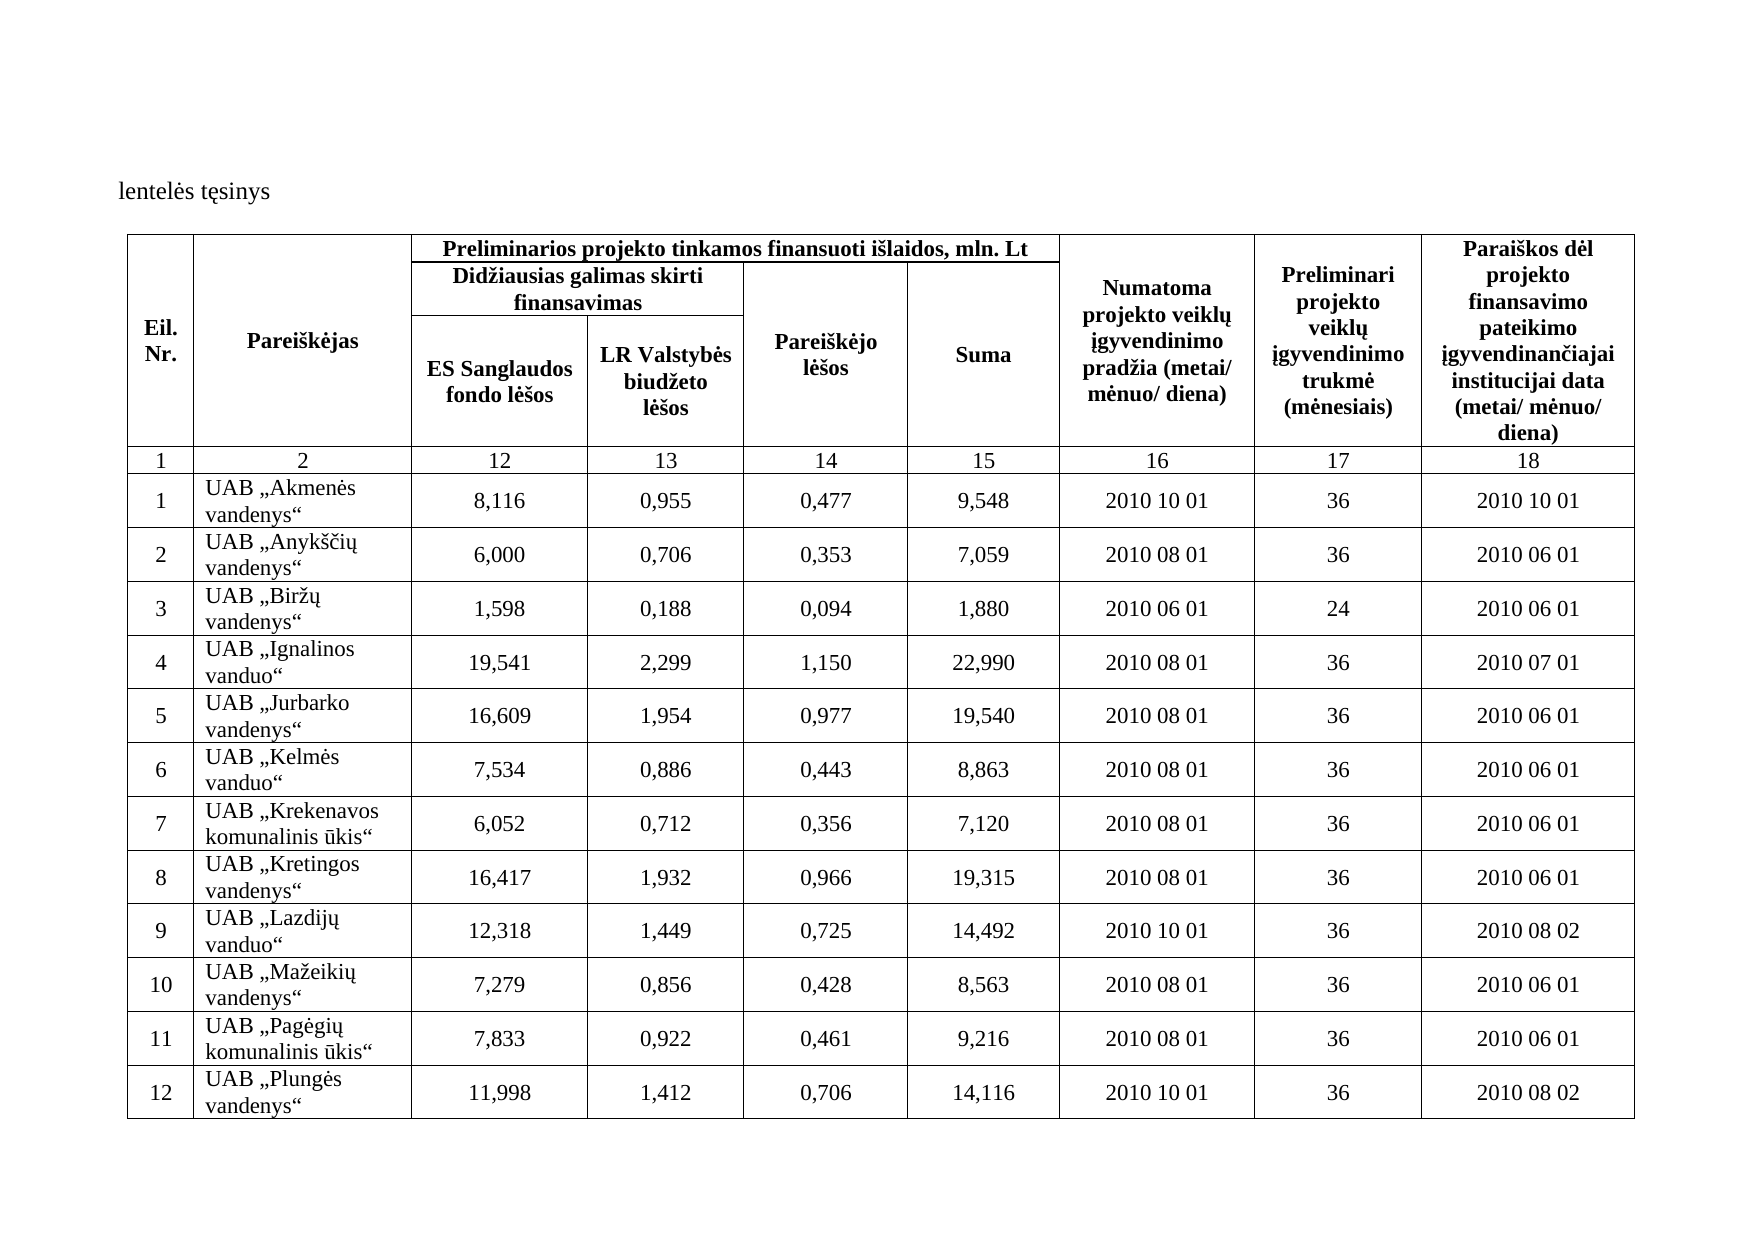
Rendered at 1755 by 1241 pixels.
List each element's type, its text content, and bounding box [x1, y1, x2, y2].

table_cell UAB „Akmenės vandenys“ [194, 474, 411, 527]
table_cell 11 [128, 1012, 193, 1064]
table_cell 36 [1255, 851, 1421, 903]
table_cell 2010 06 01 [1422, 582, 1634, 634]
table_cell 1,412 [588, 1066, 743, 1118]
table_cell 7,279 [412, 958, 587, 1011]
table_cell 0,094 [744, 582, 907, 634]
table_cell 3 [128, 582, 193, 634]
table_cell Didžiausias galimas skirti finansavimas [412, 263, 743, 315]
table_cell 1,150 [744, 636, 907, 688]
table_cell 7,534 [412, 743, 587, 796]
table_cell 2010 08 02 [1422, 904, 1634, 957]
table_cell 2 [194, 447, 411, 473]
table_cell 0,356 [744, 797, 907, 849]
table_cell 1 [128, 447, 193, 473]
table_cell 19,315 [908, 851, 1059, 903]
table_cell 36 [1255, 1066, 1421, 1118]
table_cell UAB „Plungės vandenys“ [194, 1066, 411, 1118]
table_cell 13 [588, 447, 743, 473]
table_cell 0,977 [744, 689, 907, 742]
table_cell UAB „Biržų vandenys“ [194, 582, 411, 634]
table_cell 6,000 [412, 528, 587, 581]
table_cell 12,318 [412, 904, 587, 957]
table_cell 36 [1255, 474, 1421, 527]
table_cell 7,833 [412, 1012, 587, 1064]
table_cell UAB „Kretingos vandenys“ [194, 851, 411, 903]
table_cell 12 [128, 1066, 193, 1118]
table_cell 2010 08 01 [1060, 528, 1254, 581]
table_cell 0,353 [744, 528, 907, 581]
table_cell 8 [128, 851, 193, 903]
table_cell 2010 06 01 [1422, 851, 1634, 903]
table_cell 36 [1255, 528, 1421, 581]
table_cell 16,417 [412, 851, 587, 903]
table_cell 6,052 [412, 797, 587, 849]
table_cell 2010 08 01 [1060, 1012, 1254, 1064]
table_cell 1,449 [588, 904, 743, 957]
table_cell UAB „Pagėgių komunalinis ūkis“ [194, 1012, 411, 1064]
table_cell 16 [1060, 447, 1254, 473]
table_header Pareiškėjas [194, 235, 411, 446]
text lentelės tęsinys [118, 176, 1636, 205]
table_cell 0,706 [744, 1066, 907, 1118]
table_cell 2010 08 01 [1060, 689, 1254, 742]
table_cell 4 [128, 636, 193, 688]
table_cell 14,492 [908, 904, 1059, 957]
table_cell UAB „Kelmės vanduo“ [194, 743, 411, 796]
table_cell 12 [412, 447, 587, 473]
table_cell 9,548 [908, 474, 1059, 527]
table_cell 1 [128, 474, 193, 527]
table_cell 2010 08 01 [1060, 958, 1254, 1011]
table_cell 9 [128, 904, 193, 957]
table_cell 0,856 [588, 958, 743, 1011]
table_cell 1,932 [588, 851, 743, 903]
table_cell ES Sanglaudos fondo lėšos [412, 316, 587, 446]
table_cell 0,461 [744, 1012, 907, 1064]
table_cell 0,443 [744, 743, 907, 796]
table_header Preliminari projekto veiklų įgyvendinimo trukmė (mėnesiais) [1255, 235, 1421, 446]
table_cell 11,998 [412, 1066, 587, 1118]
table_cell 10 [128, 958, 193, 1011]
table_cell 22,990 [908, 636, 1059, 688]
table_cell 2010 08 01 [1060, 636, 1254, 688]
table_cell 24 [1255, 582, 1421, 634]
table_cell 36 [1255, 958, 1421, 1011]
table_cell 8,563 [908, 958, 1059, 1011]
table_header Numatoma projekto veiklų įgyvendinimo pradžia (metai/ mėnuo/ diena) [1060, 235, 1254, 446]
table_cell 0,922 [588, 1012, 743, 1064]
table_cell 8,116 [412, 474, 587, 527]
table_cell 2010 06 01 [1422, 743, 1634, 796]
table_cell 18 [1422, 447, 1634, 473]
table_cell 19,541 [412, 636, 587, 688]
table_cell 7 [128, 797, 193, 849]
table_cell 36 [1255, 743, 1421, 796]
table_cell 2010 08 01 [1060, 797, 1254, 849]
table_cell 2010 10 01 [1060, 904, 1254, 957]
table_cell 36 [1255, 636, 1421, 688]
table_cell 2,299 [588, 636, 743, 688]
table_cell 2010 10 01 [1060, 1066, 1254, 1118]
table_cell 19,540 [908, 689, 1059, 742]
table_cell 14,116 [908, 1066, 1059, 1118]
table_cell 2010 06 01 [1422, 689, 1634, 742]
table_cell 36 [1255, 904, 1421, 957]
table_cell 36 [1255, 797, 1421, 849]
table_cell 36 [1255, 689, 1421, 742]
table_cell 2010 10 01 [1422, 474, 1634, 527]
table_cell LR Valstybės biudžeto lėšos [588, 316, 743, 446]
table_cell 0,188 [588, 582, 743, 634]
table_cell 2010 08 02 [1422, 1066, 1634, 1118]
table_cell 15 [908, 447, 1059, 473]
table_cell Pareiškėjo lėšos [744, 263, 907, 446]
table_cell UAB „Ignalinos vanduo“ [194, 636, 411, 688]
table_cell 8,863 [908, 743, 1059, 796]
table_cell 2010 07 01 [1422, 636, 1634, 688]
table_cell UAB „Krekenavos komunalinis ūkis“ [194, 797, 411, 849]
table_header Paraiškos dėl projekto finansavimo pateikimo įgyvendinančiajai institucijai data (metai/ mėnuo/ diena) [1422, 235, 1634, 446]
table_cell 0,955 [588, 474, 743, 527]
table_cell 2010 06 01 [1422, 1012, 1634, 1064]
table_cell 2010 08 01 [1060, 743, 1254, 796]
table_cell 7,059 [908, 528, 1059, 581]
table_header Preliminarios projekto tinkamos finansuoti išlaidos, mln. Lt [412, 235, 1059, 261]
table_cell 2010 08 01 [1060, 851, 1254, 903]
table_cell 36 [1255, 1012, 1421, 1064]
table_cell 16,609 [412, 689, 587, 742]
table_cell 0,477 [744, 474, 907, 527]
table_cell Suma [908, 263, 1059, 446]
table_cell 17 [1255, 447, 1421, 473]
table_cell 0,725 [744, 904, 907, 957]
table_cell 2010 06 01 [1422, 528, 1634, 581]
table_cell 5 [128, 689, 193, 742]
table_cell 1,598 [412, 582, 587, 634]
table_cell 7,120 [908, 797, 1059, 849]
table_cell UAB „Mažeikių vandenys“ [194, 958, 411, 1011]
table_cell 9,216 [908, 1012, 1059, 1064]
table_cell 2010 06 01 [1422, 797, 1634, 849]
table_cell 0,966 [744, 851, 907, 903]
table_cell 2010 10 01 [1060, 474, 1254, 527]
table_cell 0,706 [588, 528, 743, 581]
table_cell 2010 06 01 [1422, 958, 1634, 1011]
table_cell 0,428 [744, 958, 907, 1011]
table_cell UAB „Jurbarko vandenys“ [194, 689, 411, 742]
table_cell 0,712 [588, 797, 743, 849]
table_cell 2010 06 01 [1060, 582, 1254, 634]
table_cell 14 [744, 447, 907, 473]
table_cell 0,886 [588, 743, 743, 796]
table_cell 2 [128, 528, 193, 581]
table_cell UAB „Lazdijų vanduo“ [194, 904, 411, 957]
table_cell UAB „Anykščių vandenys“ [194, 528, 411, 581]
table_cell 6 [128, 743, 193, 796]
table_header Eil. Nr. [128, 235, 193, 446]
table_cell 1,954 [588, 689, 743, 742]
table_cell 1,880 [908, 582, 1059, 634]
